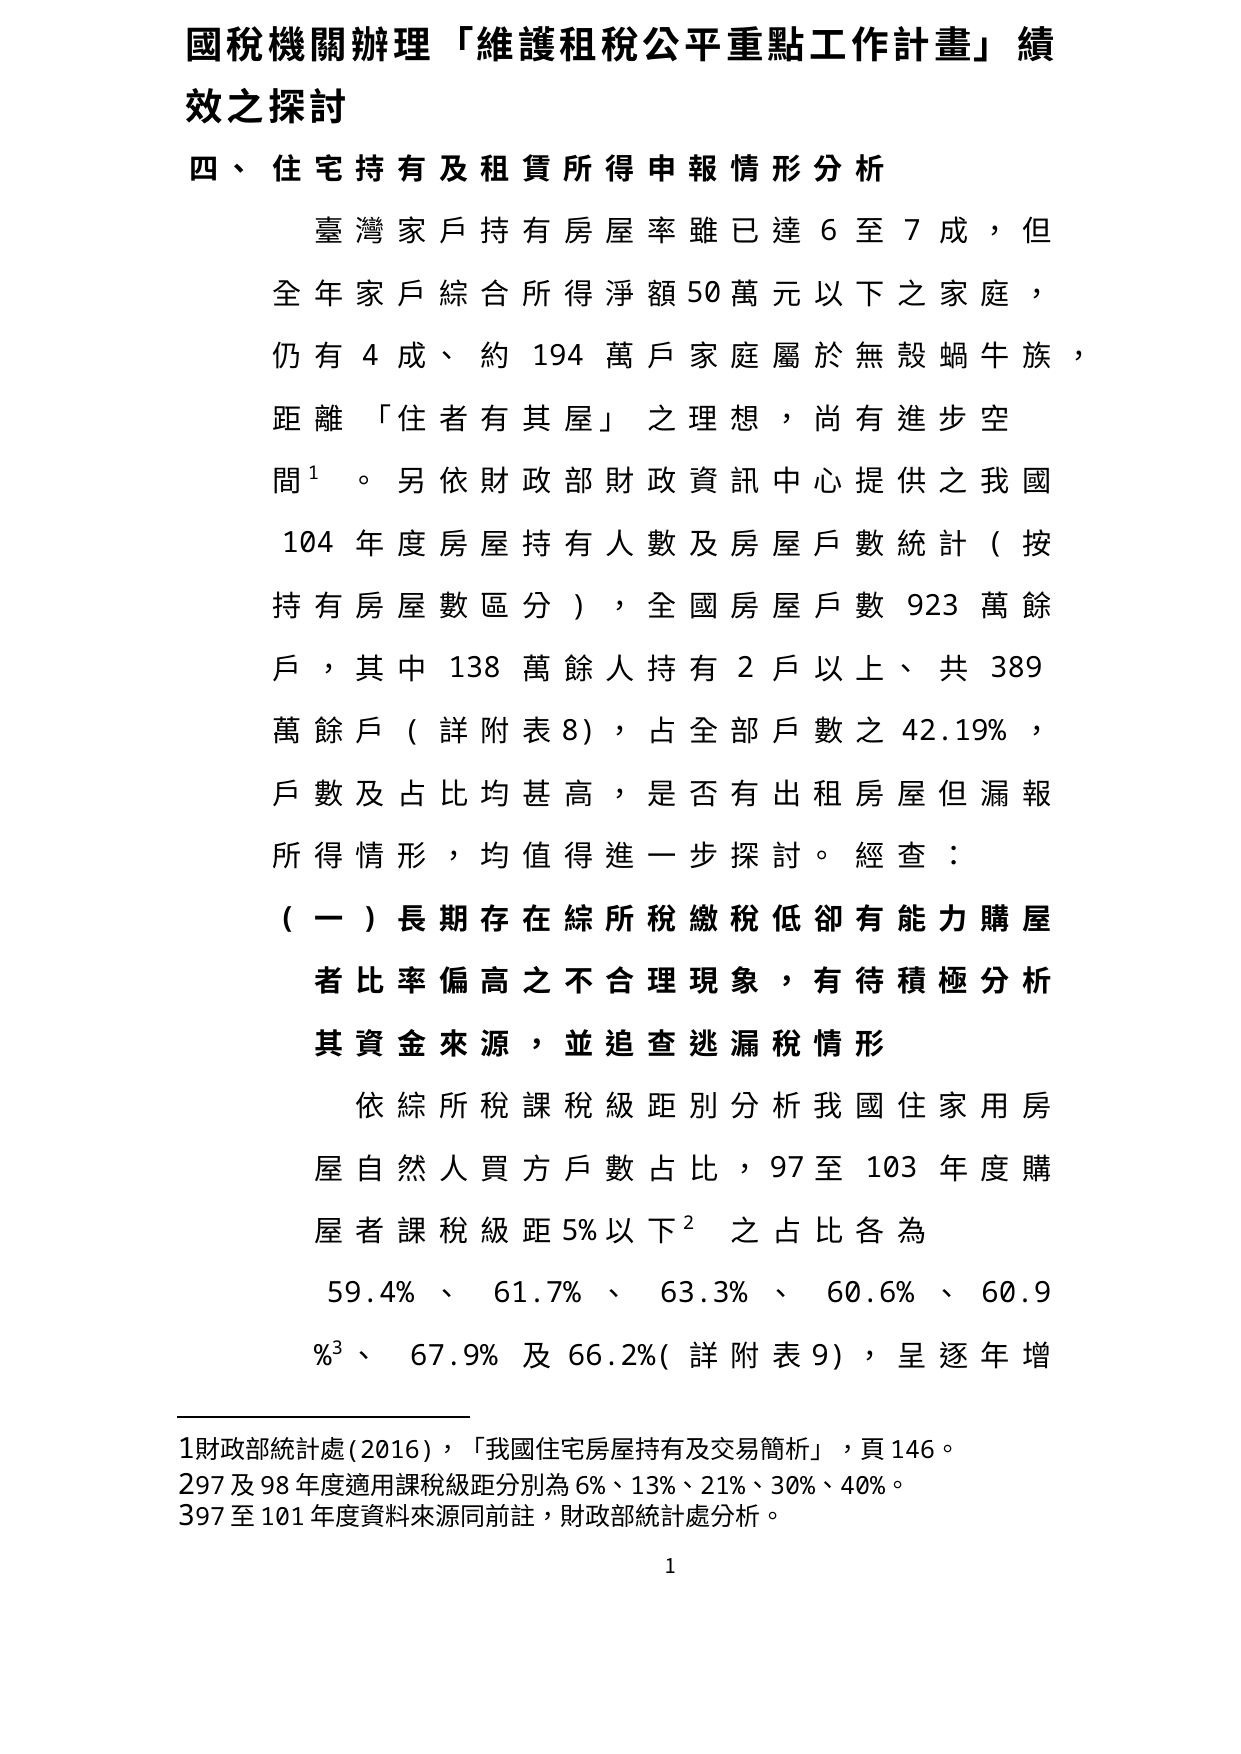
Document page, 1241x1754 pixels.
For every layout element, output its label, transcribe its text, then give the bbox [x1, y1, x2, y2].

text 依綜所稅課稅級距別分析我國住家用房屋自然人買方戶數占比，97至103年度購屋者課稅級距5%以下之占比各為59.4%、61.7%、63.3%、60.6%、60.9%、67.9%及66.2%(詳附表9)，呈逐年增 [271, 1062, 1058, 1375]
text 97至101年度資料來源同前註，財政部統計處分析。 [177, 1500, 1063, 1532]
text (一)長期存在綜所稅繳稅低卻有能力購屋者比率偏高之不合理現象，有待積極分析其資金來源，並追查逃漏稅情形 [242, 875, 1058, 1062]
text 臺灣家戶持有房屋率雖已達6至7成，但全年家戶綜合所得淨額50萬元以下之家庭，仍有4成、約194萬戶家庭屬於無殼蝸牛族，距離「住者有其屋」之理想，尚有進步空間。另依財政部財政資訊中心提供之我國104年度房屋持有人數及房屋戶數統計(按持有房屋數區分)，全國房屋戶數923萬餘戶，其中138萬餘人持有2戶以上、共389萬餘戶(詳附表8)，占全部戶數之42.19%，戶數及占比均甚高，是否有出租房屋但漏報所得情形，均值得進一步探討。經查： [242, 187, 1058, 875]
text 國稅機關辦理「維護租稅公平重點工作計畫」績效之探討 [183, 0, 1058, 125]
text 四、住宅持有及租賃所得申報情形分析 [183, 125, 1058, 187]
text 財政部統計處(2016)，「我國住宅房屋持有及交易簡析」，頁146。 [177, 1417, 1063, 1469]
text 97及98年度適用課稅級距分別為6%、13%、21%、30%、40%。 [177, 1469, 1063, 1500]
